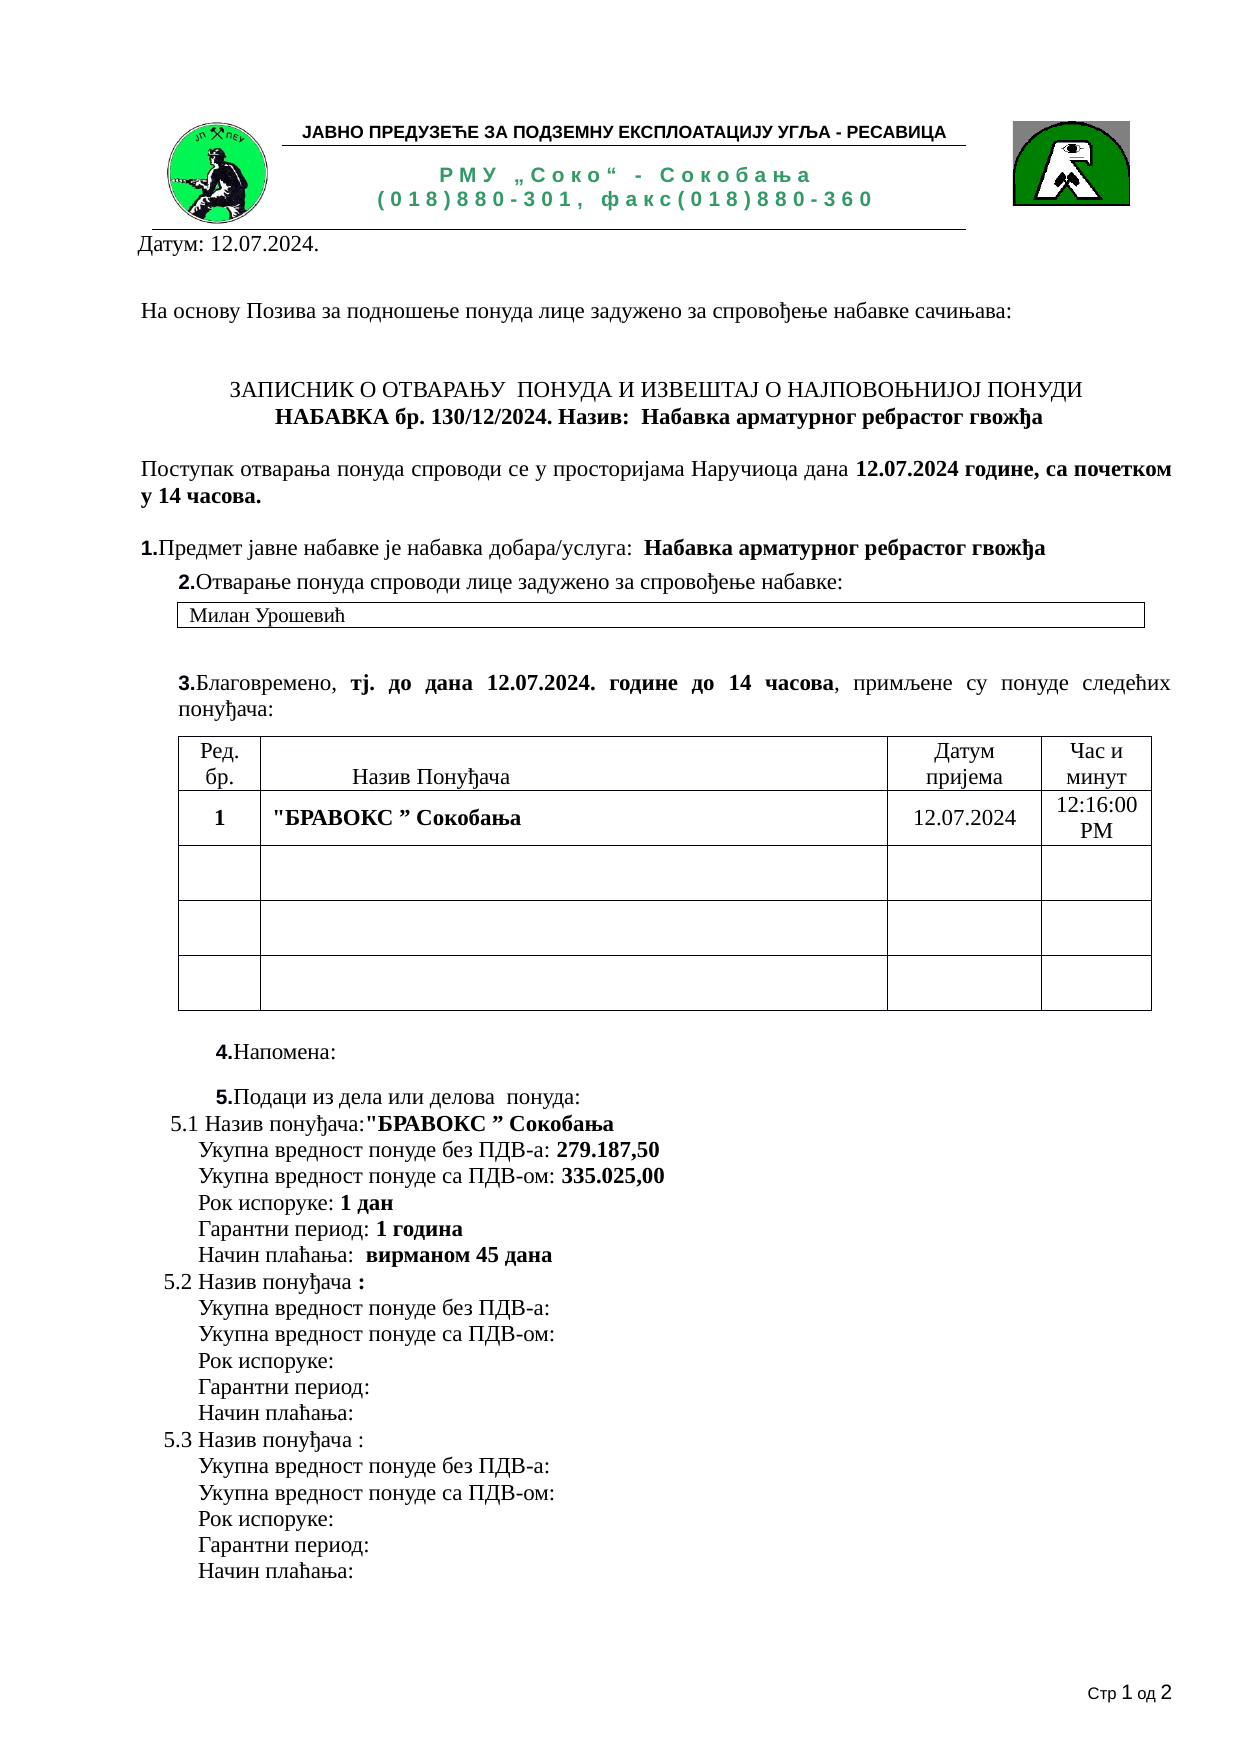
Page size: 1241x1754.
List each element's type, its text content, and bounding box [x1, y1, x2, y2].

picture [166, 121, 268, 224]
text 5.3 Назив понуђача : [141, 1426, 1172, 1452]
text Укупна вредност понуде без ПДВ-а: [141, 1294, 1172, 1320]
list Подаци из дела или делова понуда: [216, 1083, 1172, 1109]
text Рок испоруке: [141, 1505, 1172, 1531]
text Укупна вредност понуде без ПДВ-а: [141, 1452, 1172, 1478]
text Начин плаћања: [141, 1399, 1172, 1426]
table_cell [179, 846, 260, 900]
text 5.1 Назив понуђача:"БРАВОКС ” Сокобања [170, 1109, 1172, 1136]
text НАБАВКА бр. 130/12/2024. Назив: Набавка арматурног ребрастог гвожђа [141, 403, 1172, 429]
text 5.2 Назив понуђача : [141, 1268, 1172, 1294]
text ЗАПИСНИК О ОТВАРАЊУ ПОНУДА И ИЗВЕШТАЈ О НАЈПОВОЊНИЈОЈ ПОНУДИ [141, 376, 1172, 403]
text Укупна вредност понуде са ПДВ-ом: [141, 1320, 1172, 1347]
table_cell [888, 846, 1041, 900]
text На основу Позива за подношење понуда лице задужено за спровођење набавке сачињава: [141, 297, 1172, 324]
table_cell [888, 901, 1041, 955]
picture [1012, 121, 1130, 206]
list Предмет јавне набавке је набавка добара/услуга: Набавка арматурног ребрастог гвожђа [141, 534, 1172, 561]
table_cell [1042, 901, 1151, 955]
text Датум: 12.07.2024. [103, 230, 1174, 257]
table_header Час и минут [1042, 737, 1151, 789]
table_header [966, 122, 1177, 229]
table_cell [179, 956, 260, 1010]
table_cell 1 [179, 791, 260, 845]
text Поступак отварања понуда спроводи се у просторијама Наручиоца дана 12.07.2024 године, са почетком у 14 часова. [141, 455, 1172, 508]
list Благовремено, тј. до дана 12.07.2024. године до 14 часова, примљене су понуде следећих понуђача: [178, 669, 1172, 721]
text Гарантни период: 1 година [141, 1215, 1172, 1241]
table_cell [261, 956, 887, 1010]
text Начин плаћања: [141, 1558, 1172, 1584]
table_header [152, 122, 282, 229]
table_cell [261, 901, 887, 955]
table_cell [179, 901, 260, 955]
table_cell [888, 956, 1041, 1010]
table_cell [261, 846, 887, 900]
table_header Назив Понуђача [261, 737, 887, 789]
text Укупна вредност понуде без ПДВ-а: 279.187,50 [141, 1136, 1172, 1162]
text Укупна вредност понуде са ПДВ-ом: [141, 1478, 1172, 1505]
text Начин плаћања: вирманом 45 дана [141, 1241, 1172, 1268]
table_header ЈАВНО ПРЕДУЗЕЋЕ ЗА ПОДЗЕМНУ ЕКСПЛОАТАЦИЈУ УГЉА - РЕСАВИЦА [282, 122, 966, 144]
list Отварање понуда спроводи лице задужено за спровођење набавке: [178, 568, 1172, 594]
table_cell 12.07.2024 [888, 791, 1041, 845]
text Гарантни период: [141, 1373, 1172, 1399]
text Рок испоруке: 1 дан [141, 1189, 1172, 1215]
text Рок испоруке: [141, 1347, 1172, 1373]
table_cell 12:16:00 PM [1042, 791, 1151, 845]
table_header Милан Урошевић [178, 603, 1144, 627]
list Напомена: [216, 1038, 1172, 1064]
table_cell "БРАВОКС ” Сокобања [261, 791, 887, 845]
table_header Ред. бр. [179, 737, 260, 789]
text Гарантни период: [141, 1531, 1172, 1558]
table_cell РМУ „Соко“ - Сокобања (018)880-301, факс(018)880-360 [282, 146, 966, 229]
table_cell [1042, 846, 1151, 900]
table_header Датум пријема [888, 737, 1041, 789]
text Укупна вредност понуде са ПДВ-ом: 335.025,00 [141, 1162, 1172, 1189]
table_cell [1042, 956, 1151, 1010]
